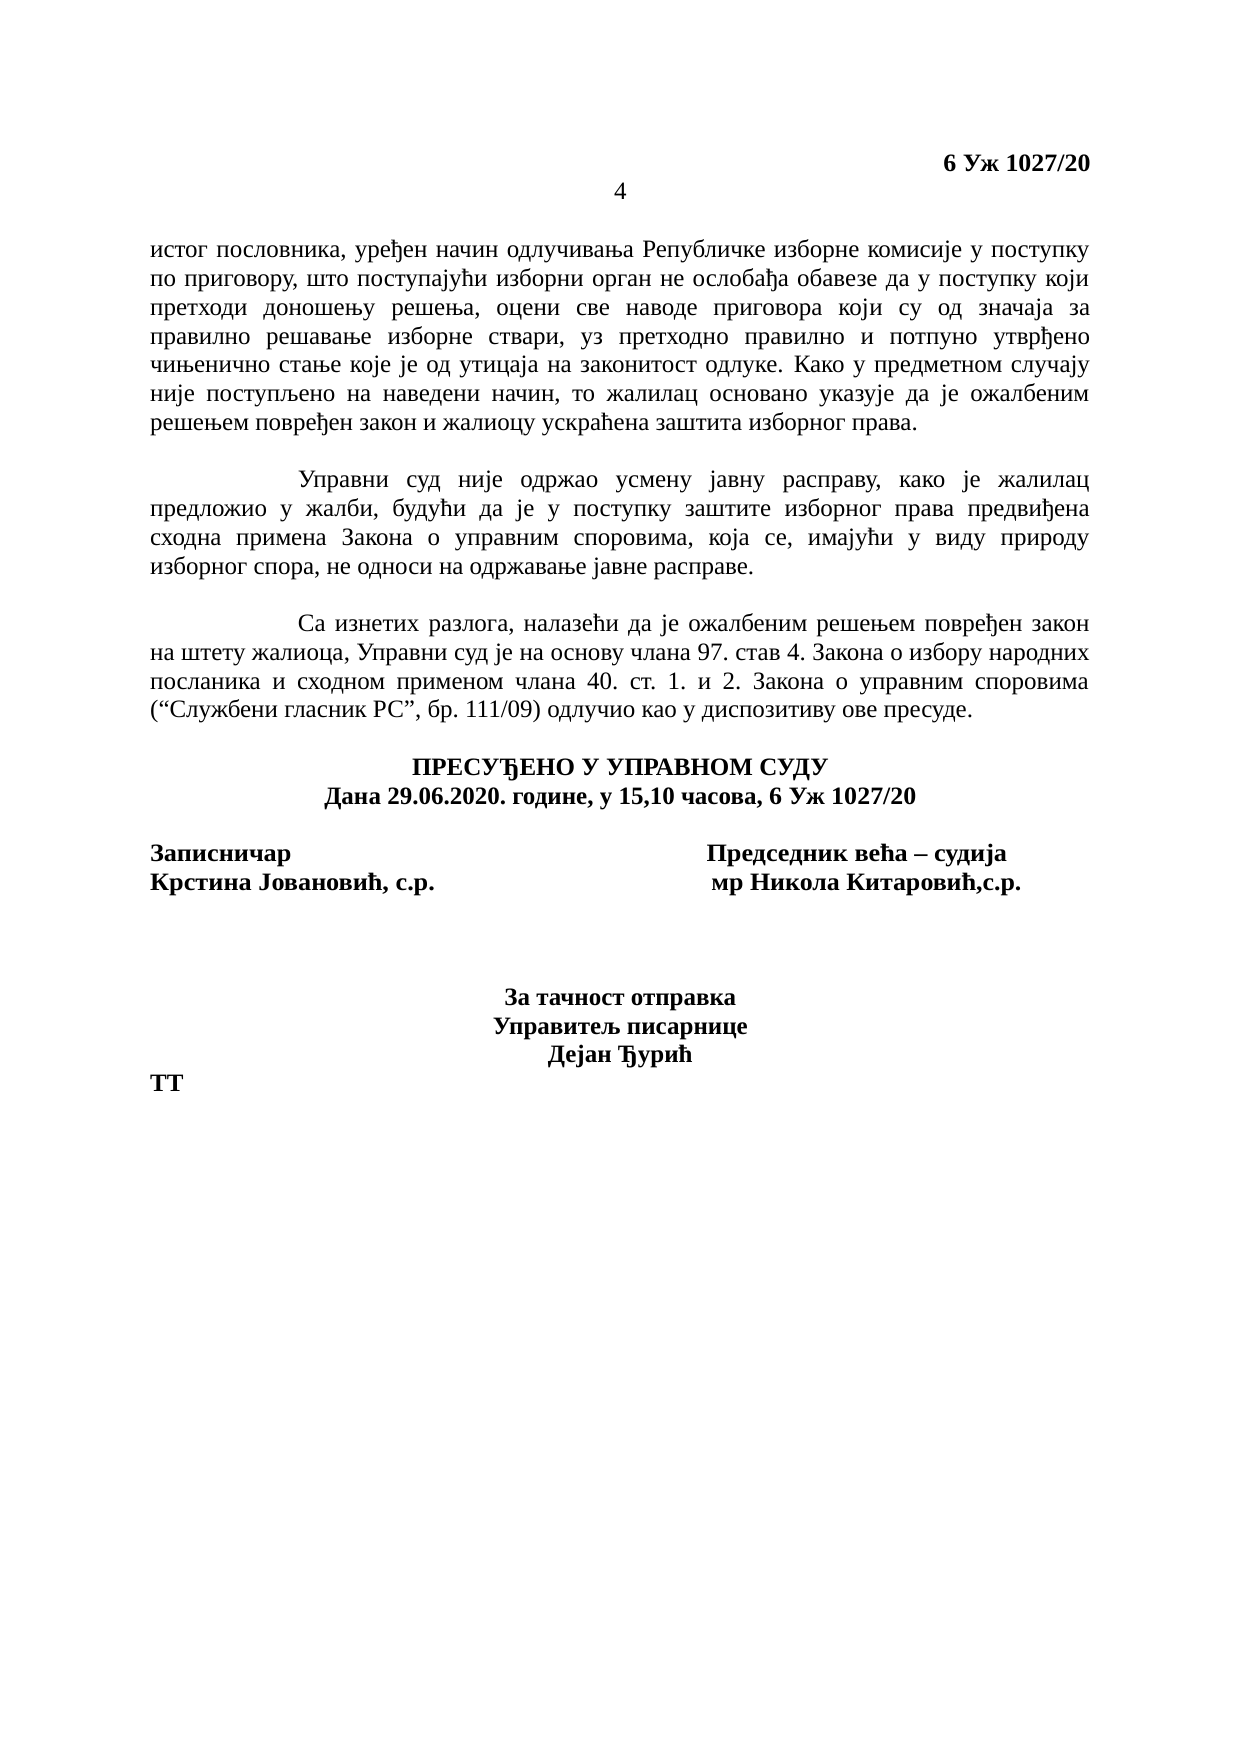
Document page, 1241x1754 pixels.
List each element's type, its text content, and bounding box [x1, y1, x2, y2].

text За тачност отправка [150, 982, 1090, 1011]
text Дана 29.06.2020. године, у 15,10 часова, 6 Уж 1027/20 [150, 781, 1090, 809]
text Са изнетих разлога, налазећи да је ожалбеним решењем повређен закон на штету жалиоца, Управни суд је на основу члана 97. став 4. Закона о избору народних посланика и сходном применом члана 40. ст. 1. и 2. Закона о управним споровима (“Службени гласник РС”, бр. 111/09) одлучио као у диспозитиву ове пресуде. [150, 608, 1090, 723]
text Управитељ писарнице [150, 1011, 1090, 1039]
text Управни суд није одржао усмену јавну расправу, како је жалилац предложио у жалби, будући да је у поступку заштите изборног права предвиђена сходна примена Закона о управним споровима, која се, имајући у виду природу изборног спора, не односи на одржавање јавне расправе. [150, 464, 1090, 579]
text Записничар Председник већа – судија [150, 838, 1090, 867]
text Крстина Јовановић, с.р. мр Никола Китаровић,с.р. [150, 867, 1090, 896]
text ТТ [150, 1068, 1090, 1097]
text истог пословника, уређен начин одлучивања Републичке изборне комисије у поступку по приговору, што поступајући изборни орган не ослобађа обавезе да у поступку који претходи доношењу решења, оцени све наводе приговора који су од значаја за правилно решавање изборне ствари, уз претходно правилно и потпуно утврђено чињенично стање које је од утицаја на законитост одлуке. Како у предметном случају није поступљено на наведени начин, то жалилац основано указује да је ожалбеним решењем повређен закон и жалиоцу ускраћена заштита изборног права. [150, 234, 1090, 436]
text ПРЕСУЂЕНО У УПРАВНОМ СУДУ [150, 752, 1090, 781]
text Дејан Ђурић [150, 1039, 1090, 1068]
